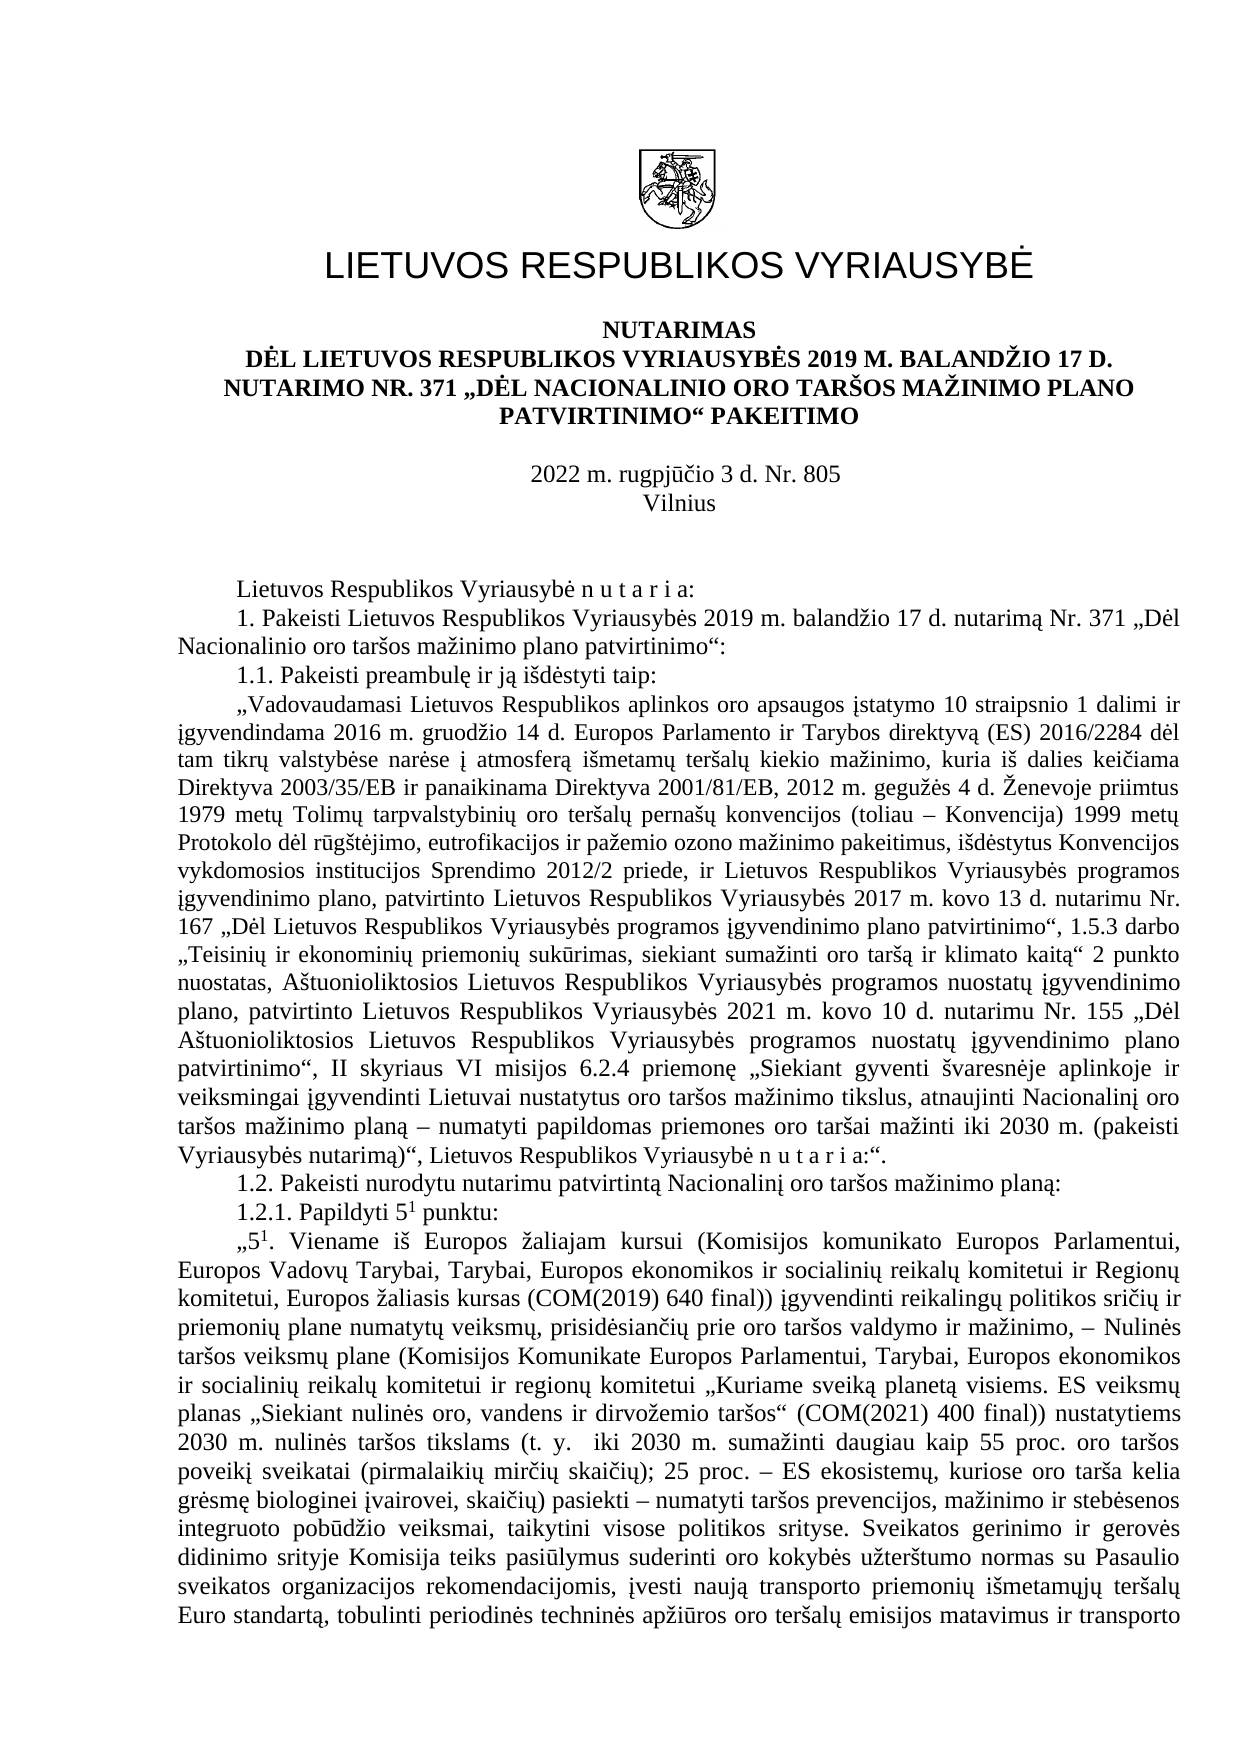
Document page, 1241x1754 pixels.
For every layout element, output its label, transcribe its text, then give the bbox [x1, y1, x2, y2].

text 1. Pakeisti Lietuvos Respublikos Vyriausybės 2019 m. balandžio 17 d. nutarimą Nr. 371 „Dėl Nacionalinio oro taršos mažinimo plano patvirtinimo“: [177, 603, 1181, 660]
text „Vadovaudamasi Lietuvos Respublikos aplinkos oro apsaugos įstatymo 10 straipsnio 1 dalimi ir įgyvendindama 2016 m. gruodžio 14 d. Europos Parlamento ir Tarybos direktyvą (ES) 2016/2284 dėl tam tikrų valstybėse narėse į atmosferą išmetamų teršalų kiekio mažinimo, kuria iš dalies keičiama Direktyva 2003/35/EB ir panaikinama Direktyva 2001/81/EB, 2012 m. gegužės 4 d. Ženevoje priimtus 1979 metų Tolimų tarpvalstybinių oro teršalų pernašų konvencijos (toliau – Konvencija) 1999 metų Protokolo dėl rūgštėjimo, eutrofikacijos ir pažemio ozono mažinimo pakeitimus, išdėstytus Konvencijos vykdomosios institucijos Sprendimo 2012/2 priede, ir Lietuvos Respublikos Vyriausybės programos įgyvendinimo plano, patvirtinto Lietuvos Respublikos Vyriausybės 2017 m. kovo 13 d. nutarimu Nr. 167 „Dėl Lietuvos Respublikos Vyriausybės programos įgyvendinimo plano patvirtinimo“, 1.5.3 darbo „Teisinių ir ekonominių priemonių sukūrimas, siekiant sumažinti oro taršą ir klimato kaitą“ 2 punkto nuostatas, Aštuonioliktosios Lietuvos Respublikos Vyriausybės programos nuostatų įgyvendinimo plano, patvirtinto Lietuvos Respublikos Vyriausybės 2021 m. kovo 10 d. nutarimu Nr. 155 „Dėl Aštuonioliktosios Lietuvos Respublikos Vyriausybės programos nuostatų įgyvendinimo plano patvirtinimo“, II skyriaus VI misijos 6.2.4 priemonę „Siekiant gyventi švaresnėje aplinkoje ir veiksmingai įgyvendinti Lietuvai nustatytus oro taršos mažinimo tikslus, atnaujinti Nacionalinį oro taršos mažinimo planą – numatyti papildomas priemones oro taršai mažinti iki 2030 m. (pakeisti Vyriausybės nutarimą)“, Lietuvos Respublikos Vyriausybė n u t a r i a:“. [177, 689, 1181, 1168]
text 1.1. Pakeisti preambulę ir ją išdėstyti taip: [177, 660, 1181, 689]
text 1.2.1. Papildyti 51 punktu: [177, 1197, 1181, 1226]
text DĖL LIETUVOS RESPUBLIKOS VYRIAUSYBĖS 2019 M. BALANDŽIO 17 D. NUTARIMO NR. 371 „DĖL NACIONALINIO ORO TARŠOS MAŽINIMO PLANO PATVIRTINIMO“ PAKEITIMO [177, 344, 1181, 430]
text Lietuvos Respublikos Vyriausybė [177, 243, 1181, 286]
text nutarimas [177, 315, 1181, 344]
text Vilnius [177, 488, 1181, 516]
text „51. Viename iš Europos žaliajam kursui (Komisijos komunikato Europos Parlamentui, Europos Vadovų Tarybai, Tarybai, Europos ekonomikos ir socialinių reikalų komitetui ir Regionų komitetui, Europos žaliasis kursas (COM(2019) 640 final)) įgyvendinti reikalingų politikos sričių ir priemonių plane numatytų veiksmų, prisidėsiančių prie oro taršos valdymo ir mažinimo, – Nulinės taršos veiksmų plane (Komisijos Komunikate Europos Parlamentui, Tarybai, Europos ekonomikos ir socialinių reikalų komitetui ir regionų komitetui „Kuriame sveiką planetą visiems. ES veiksmų planas „Siekiant nulinės oro, vandens ir dirvožemio taršos“ (COM(2021) 400 final)) nustatytiems 2030 m. nulinės taršos tikslams (t. y. iki 2030 m. sumažinti daugiau kaip 55 proc. oro taršos poveikį sveikatai (pirmalaikių mirčių skaičių); 25 proc. – ES ekosistemų, kuriose oro tarša kelia grėsmę biologinei įvairovei, skaičių) pasiekti – numatyti taršos prevencijos, mažinimo ir stebėsenos integruoto pobūdžio veiksmai, taikytini visose politikos srityse. Sveikatos gerinimo ir gerovės didinimo srityje Komisija teiks pasiūlymus suderinti oro kokybės užterštumo normas su Pasaulio sveikatos organizacijos rekomendacijomis, įvesti naują transporto priemonių išmetamųjų teršalų Euro standartą, tobulinti periodinės techninės apžiūros oro teršalų emisijos matavimus ir transporto [177, 1226, 1181, 1628]
text Lietuvos Respublikos Vyriausybė n u t a r i a: [177, 574, 1181, 603]
text 2022 m. rugpjūčio 3 d. Nr. 805 [177, 459, 1181, 488]
text 1.2. Pakeisti nurodytu nutarimu patvirtintą Nacionalinį oro taršos mažinimo planą: [177, 1168, 1181, 1197]
